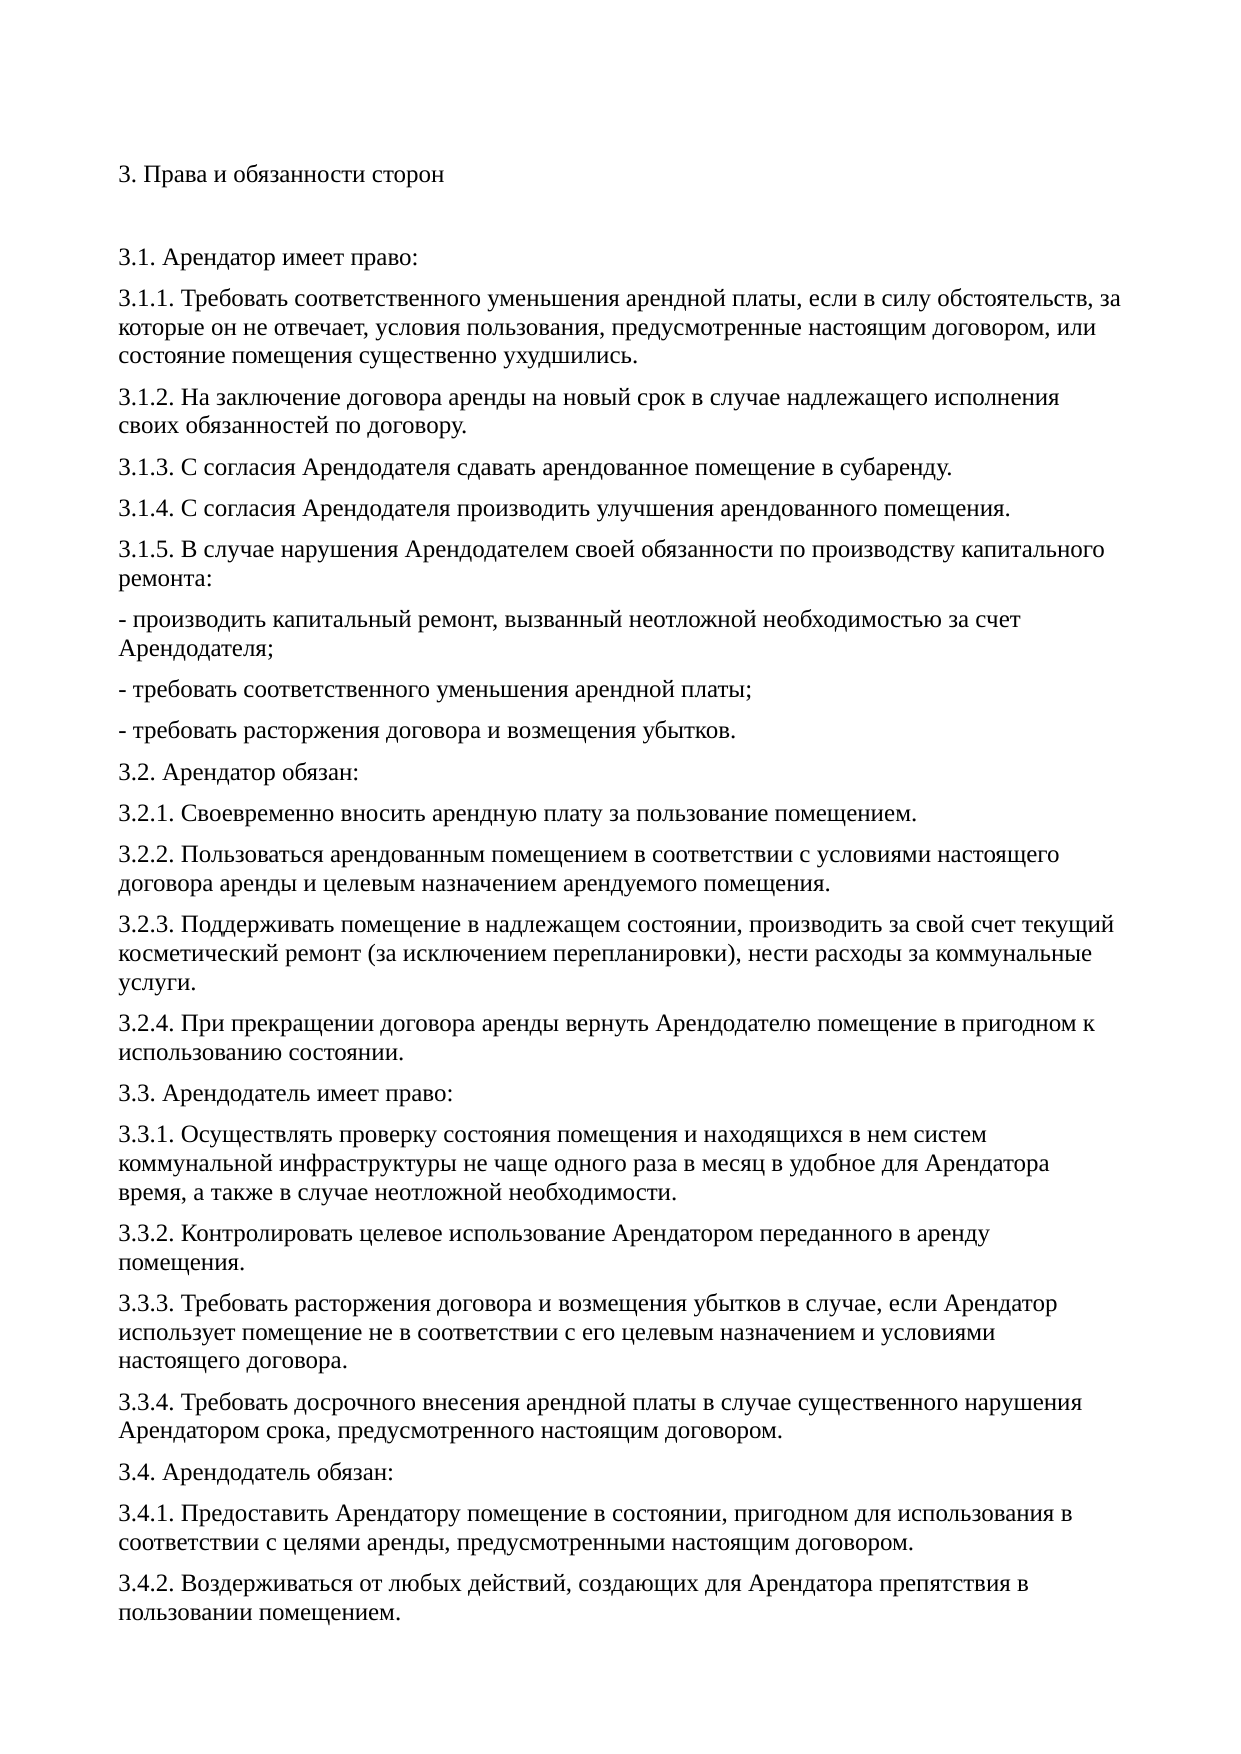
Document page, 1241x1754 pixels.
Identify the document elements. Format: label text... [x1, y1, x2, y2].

text 3.3.3. Требовать расторжения договора и возмещения убытков в случае, если Арендатор использует помещение не в соответствии с его целевым назначением и условиями настоящего договора. [118, 1288, 1122, 1374]
text - производить капитальный ремонт, вызванный неотложной необходимостью за счет Арендодателя; [118, 604, 1122, 662]
text 3.1.4. С согласия Арендодателя производить улучшения арендованного помещения. [118, 493, 1122, 522]
text 3.2.3. Поддерживать помещение в надлежащем состоянии, производить за свой счет текущий косметический ремонт (за исключением перепланировки), нести расходы за коммунальные услуги. [118, 909, 1122, 996]
text 3.1.3. С согласия Арендодателя сдавать арендованное помещение в субаренду. [118, 452, 1122, 481]
text 3.2.1. Своевременно вносить арендную плату за пользование помещением. [118, 798, 1122, 827]
text 3.1.1. Требовать соответственного уменьшения арендной платы, если в силу обстоятельств, за которые он не отвечает, условия пользования, предусмотренные настоящим договором, или состояние помещения существенно ухудшились. [118, 283, 1122, 369]
text 3.1.5. В случае нарушения Арендодателем своей обязанности по производству капитального ремонта: [118, 534, 1122, 592]
text 3.4. Арендодатель обязан: [118, 1457, 1122, 1486]
text 3. Права и обязанности сторон [118, 159, 1122, 188]
text 3.3.2. Контролировать целевое использование Арендатором переданного в аренду помещения. [118, 1218, 1122, 1276]
text 3.3.4. Требовать досрочного внесения арендной платы в случае существенного нарушения Арендатором срока, предусмотренного настоящим договором. [118, 1387, 1122, 1444]
text 3.2.2. Пользоваться арендованным помещением в соответствии с условиями настоящего договора аренды и целевым назначением арендуемого помещения. [118, 839, 1122, 897]
text 3.1. Арендатор имеет право: [118, 242, 1122, 271]
text 3.4.1. Предоставить Арендатору помещение в состоянии, пригодном для использования в соответствии с целями аренды, предусмотренными настоящим договором. [118, 1498, 1122, 1556]
text 3.3.1. Осуществлять проверку состояния помещения и находящихся в нем систем коммунальной инфраструктуры не чаще одного раза в месяц в удобное для Арендатора время, а также в случае неотложной необходимости. [118, 1119, 1122, 1206]
text 3.2. Арендатор обязан: [118, 757, 1122, 786]
text 3.4.2. Воздерживаться от любых действий, создающих для Арендатора препятствия в пользовании помещением. [118, 1568, 1122, 1626]
text 3.3. Арендодатель имеет право: [118, 1078, 1122, 1107]
text 3.1.2. На заключение договора аренды на новый срок в случае надлежащего исполнения своих обязанностей по договору. [118, 382, 1122, 439]
text - требовать расторжения договора и возмещения убытков. [118, 716, 1122, 744]
text 3.2.4. При прекращении договора аренды вернуть Арендодателю помещение в пригодном к использованию состоянии. [118, 1008, 1122, 1066]
text - требовать соответственного уменьшения арендной платы; [118, 674, 1122, 703]
